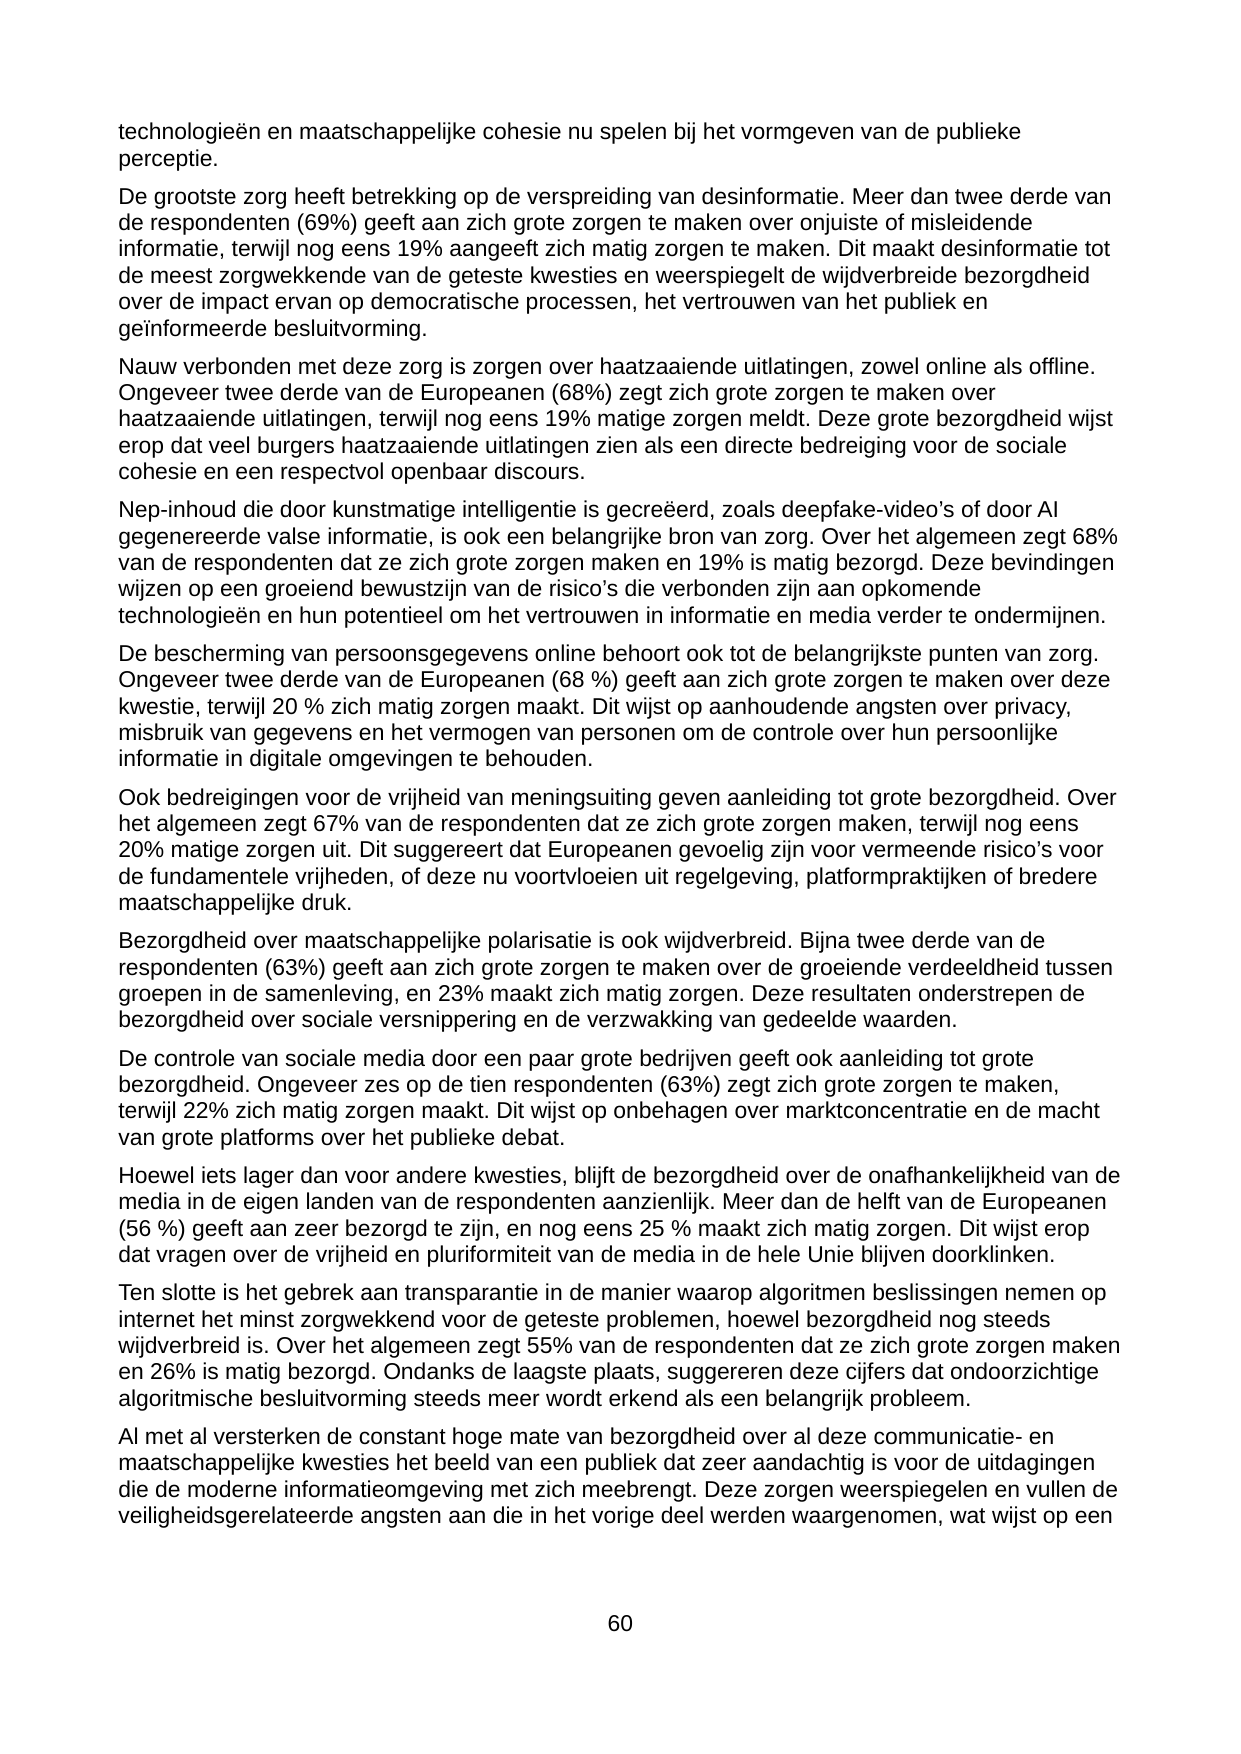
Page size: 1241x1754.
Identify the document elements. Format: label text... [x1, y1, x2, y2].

text Ten slotte is het gebrek aan transparantie in de manier waarop algoritmen beslissingen nemen op internet het minst zorgwekkend voor de geteste problemen, hoewel bezorgdheid nog steeds wijdverbreid is. Over het algemeen zegt 55% van de respondenten dat ze zich grote zorgen maken en 26% is matig bezorgd. Ondanks de laagste plaats, suggereren deze cijfers dat ondoorzichtige algoritmische besluitvorming steeds meer wordt erkend als een belangrijk probleem. [118, 1279, 1122, 1411]
text De controle van sociale media door een paar grote bedrijven geeft ook aanleiding tot grote bezorgdheid. Ongeveer zes op de tien respondenten (63%) zegt zich grote zorgen te maken, terwijl 22% zich matig zorgen maakt. Dit wijst op onbehagen over marktconcentratie en de macht van grote platforms over het publieke debat. [118, 1044, 1122, 1150]
text De bescherming van persoonsgegevens online behoort ook tot de belangrijkste punten van zorg. Ongeveer twee derde van de Europeanen (68 %) geeft aan zich grote zorgen te maken over deze kwestie, terwijl 20 % zich matig zorgen maakt. Dit wijst op aanhoudende angsten over privacy, misbruik van gegevens en het vermogen van personen om de controle over hun persoonlijke informatie in digitale omgevingen te behouden. [118, 640, 1122, 772]
text Op EU-niveau is de bezorgdheid over communicatie- en maatschappelijke kwesties wijdverbreid, hoewel de intensiteit van de bezorgdheid enigszins varieert, afhankelijk van de kwestie in kwestie. Over het algemeen maakt een duidelijke meerderheid van de Europeanen melding van grote bezorgdheid over alle enquêtethema’s, en benadrukt zij de centrale rol die informatie, digitale technologieën en maatschappelijke cohesie nu spelen bij het vormgeven van de publieke perceptie. [118, 118, 1122, 171]
text Nep-inhoud die door kunstmatige intelligentie is gecreëerd, zoals deepfake-video’s of door AI gegenereerde valse informatie, is ook een belangrijke bron van zorg. Over het algemeen zegt 68% van de respondenten dat ze zich grote zorgen maken en 19% is matig bezorgd. Deze bevindingen wijzen op een groeiend bewustzijn van de risico’s die verbonden zijn aan opkomende technologieën en hun potentieel om het vertrouwen in informatie en media verder te ondermijnen. [118, 496, 1122, 628]
text Ook bedreigingen voor de vrijheid van meningsuiting geven aanleiding tot grote bezorgdheid. Over het algemeen zegt 67% van de respondenten dat ze zich grote zorgen maken, terwijl nog eens 20% matige zorgen uit. Dit suggereert dat Europeanen gevoelig zijn voor vermeende risico’s voor de fundamentele vrijheden, of deze nu voortvloeien uit regelgeving, platformpraktijken of bredere maatschappelijke druk. [118, 784, 1122, 915]
text Bezorgdheid over maatschappelijke polarisatie is ook wijdverbreid. Bijna twee derde van de respondenten (63%) geeft aan zich grote zorgen te maken over de groeiende verdeeldheid tussen groepen in de samenleving, en 23% maakt zich matig zorgen. Deze resultaten onderstrepen de bezorgdheid over sociale versnippering en de verzwakking van gedeelde waarden. [118, 927, 1122, 1033]
text Al met al versterken de constant hoge mate van bezorgdheid over al deze communicatie- en maatschappelijke kwesties het beeld van een publiek dat zeer aandachtig is voor de uitdagingen die de moderne informatieomgeving met zich meebrengt. Deze zorgen weerspiegelen en vullen de veiligheidsgerelateerde angsten aan die in het vorige deel werden waargenomen, wat wijst op een [118, 1423, 1122, 1528]
text Nauw verbonden met deze zorg is zorgen over haatzaaiende uitlatingen, zowel online als offline. Ongeveer twee derde van de Europeanen (68%) zegt zich grote zorgen te maken over haatzaaiende uitlatingen, terwijl nog eens 19% matige zorgen meldt. Deze grote bezorgdheid wijst erop dat veel burgers haatzaaiende uitlatingen zien als een directe bedreiging voor de sociale cohesie en een respectvol openbaar discours. [118, 353, 1122, 484]
text De grootste zorg heeft betrekking op de verspreiding van desinformatie. Meer dan twee derde van de respondenten (69%) geeft aan zich grote zorgen te maken over onjuiste of misleidende informatie, terwijl nog eens 19% aangeeft zich matig zorgen te maken. Dit maakt desinformatie tot de meest zorgwekkende van de geteste kwesties en weerspiegelt de wijdverbreide bezorgdheid over de impact ervan op democratische processen, het vertrouwen van het publiek en geïnformeerde besluitvorming. [118, 183, 1122, 341]
text Hoewel iets lager dan voor andere kwesties, blijft de bezorgdheid over de onafhankelijkheid van de media in de eigen landen van de respondenten aanzienlijk. Meer dan de helft van de Europeanen (56 %) geeft aan zeer bezorgd te zijn, en nog eens 25 % maakt zich matig zorgen. Dit wijst erop dat vragen over de vrijheid en pluriformiteit van de media in de hele Unie blijven doorklinken. [118, 1162, 1122, 1267]
